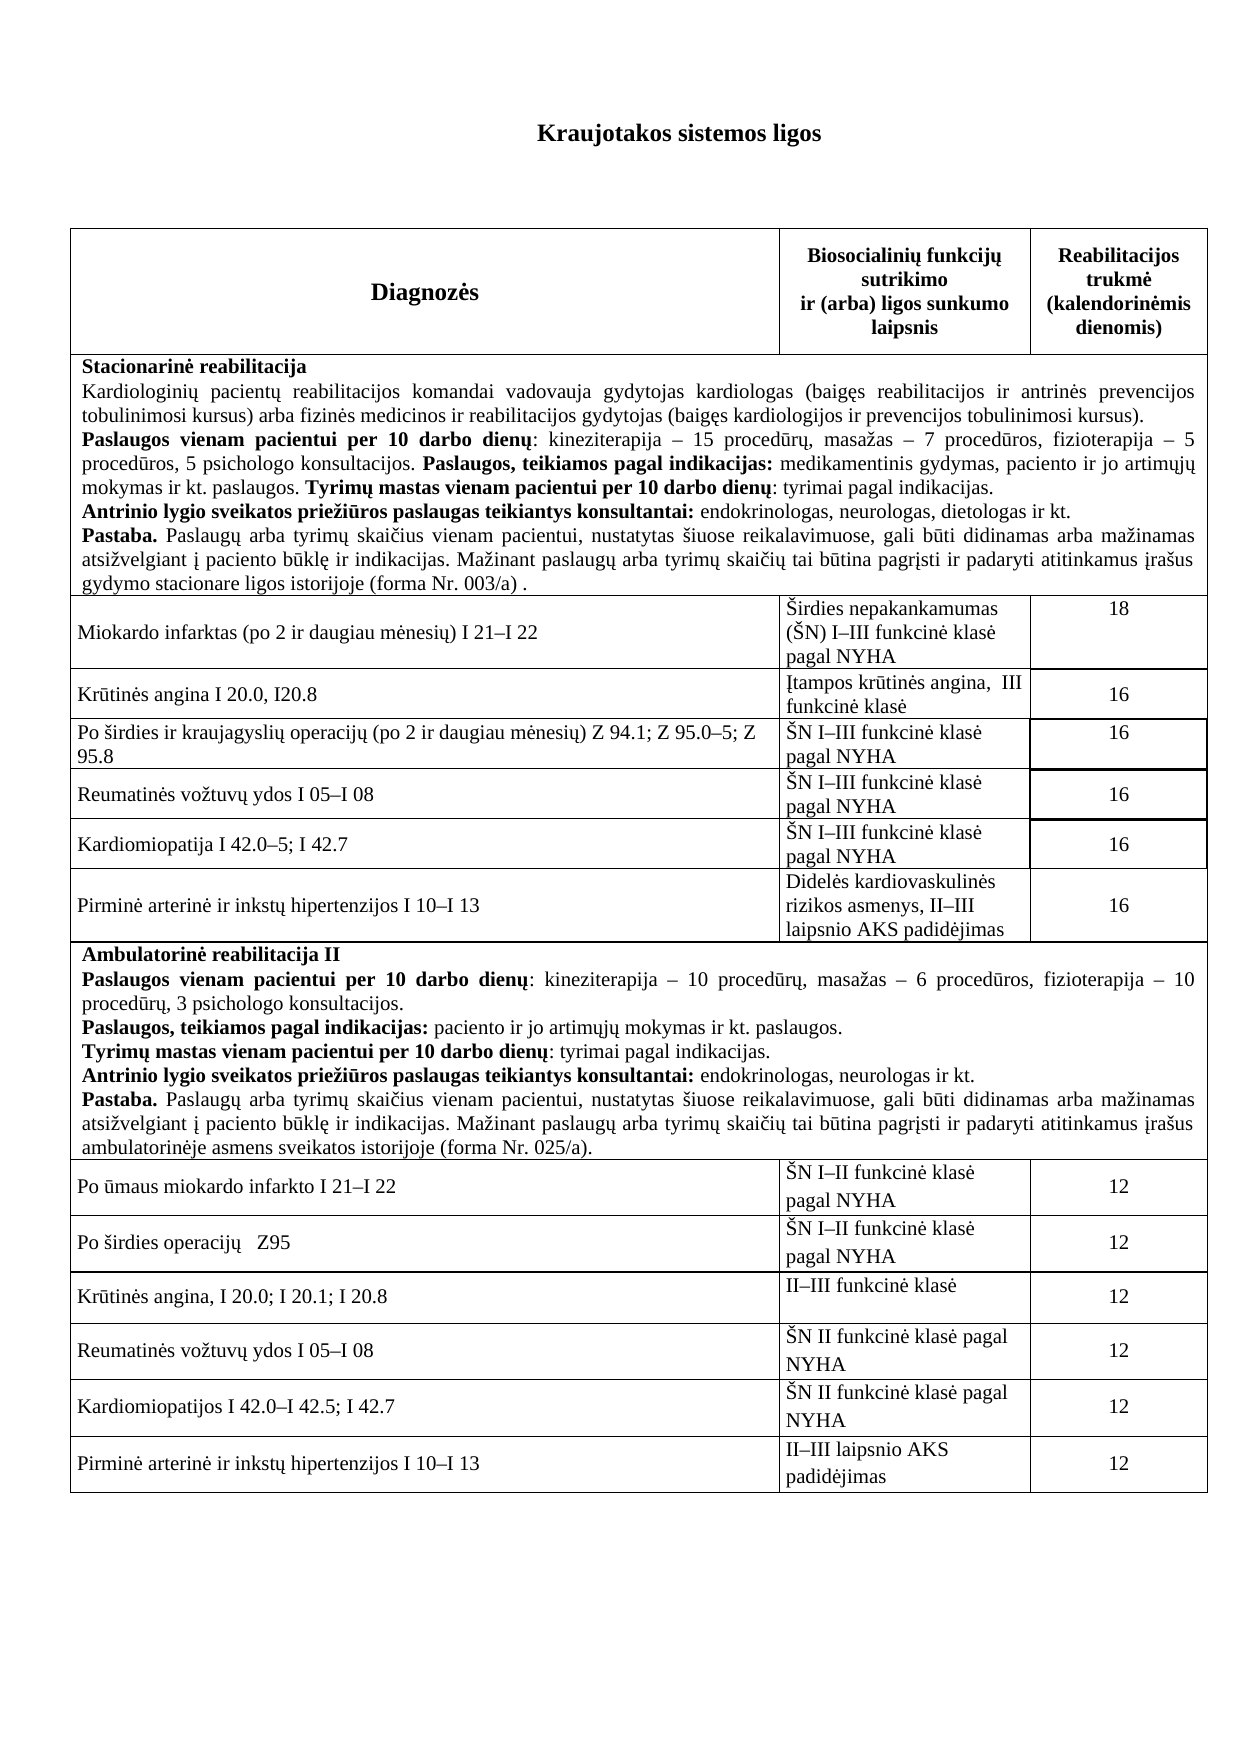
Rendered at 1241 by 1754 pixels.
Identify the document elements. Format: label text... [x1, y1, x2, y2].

table_cell II–III funkcinė klasė [780, 1273, 1030, 1323]
table_cell ŠN II funkcinė klasė pagal NYHA [780, 1380, 1030, 1436]
table_cell ŠN I–II funkcinė klasė pagal NYHA [780, 1160, 1030, 1215]
table_cell Širdies nepakankamumas (ŠN) I–III funkcinė klasė pagal NYHA [780, 596, 1030, 668]
table_cell 12 [1031, 1216, 1207, 1271]
table_cell ŠN I–II funkcinė klasė pagal NYHA [780, 1216, 1030, 1271]
table_cell Kardiomiopatijos I 42.0–I 42.5; I 42.7 [71, 1380, 779, 1436]
table_header Reabilitacijos trukmė (kalendorinėmis dienomis) [1031, 229, 1207, 353]
table_cell Reumatinės vožtuvų ydos I 05–I 08 [71, 1324, 779, 1379]
table_cell Pirminė arterinė ir inkstų hipertenzijos I 10–I 13 [71, 869, 779, 941]
table_cell 12 [1031, 1160, 1207, 1215]
table_cell Krūtinės angina I 20.0, I20.8 [71, 669, 779, 718]
table_cell Po ūmaus miokardo infarkto I 21–I 22 [71, 1160, 779, 1215]
table_cell II–III laipsnio AKS padidėjimas [780, 1437, 1030, 1492]
table_cell 18 [1031, 596, 1207, 668]
table_cell Įtampos krūtinės angina, III funkcinė klasė [780, 669, 1030, 718]
table_cell Kardiomiopatija I 42.0–5; I 42.7 [71, 819, 779, 868]
table_cell Miokardo infarktas (po 2 ir daugiau mėnesių) I 21–I 22 [71, 596, 779, 668]
table_cell 16 [1031, 771, 1206, 818]
table_cell 12 [1031, 1273, 1207, 1323]
table_cell 12 [1031, 1324, 1207, 1379]
table_cell Pirminė arterinė ir inkstų hipertenzijos I 10–I 13 [71, 1437, 779, 1492]
table_header Diagnozės [71, 229, 82, 353]
table_cell Ambulatorinė reabilitacija II Paslaugos vienam pacientui per 10 darbo dienų: kineziterapija – 10 procedūrų, masažas – 6 procedūros, fizioterapija – 10 procedūrų, 3 psichologo konsultacijos. Paslaugos, teikiamos pagal indikacijas: paciento ir jo artimųjų mokymas ir kt. paslaugos. Tyrimų mastas vienam pacientui per 10 darbo dienų: tyrimai pagal indikacijas. Antrinio lygio sveikatos priežiūros paslaugas teikiantys konsultantai: endokrinologas, neurologas ir kt. Pastaba. Paslaugų arba tyrimų skaičius vienam pacientui, nustatytas šiuose reikalavimuose, gali būti didinamas arba mažinamas atsižvelgiant į paciento būklę ir indikacijas. Mažinant paslaugų arba tyrimų skaičių tai būtina pagrįsti ir padaryti atitinkamus įrašus ambulatorinėje asmens sveikatos istorijoje (forma Nr. 025/a). [71, 943, 1207, 1159]
table_header Diagnozės [768, 229, 779, 353]
table_cell ŠN I–III funkcinė klasė pagal NYHA [780, 819, 1029, 868]
table_cell ŠN II funkcinė klasė pagal NYHA [780, 1324, 1030, 1379]
table_cell 12 [1031, 1380, 1207, 1436]
table_cell 16 [1031, 821, 1206, 868]
table_cell 16 [1031, 670, 1207, 718]
table_cell Reumatinės vožtuvų ydos I 05–I 08 [71, 769, 779, 818]
table_cell Po širdies operacijų Z95 [71, 1216, 779, 1271]
table_cell 12 [1031, 1437, 1207, 1492]
table_cell Po širdies ir kraujagyslių operacijų (po 2 ir daugiau mėnesių) Z 94.1; Z 95.0–5; Z 95.8 [71, 719, 779, 768]
table_cell Stacionarinė reabilitacija Kardiologinių pacientų reabilitacijos komandai vadovauja gydytojas kardiologas (baigęs reabilitacijos ir antrinės prevencijos tobulinimosi kursus) arba fizinės medicinos ir reabilitacijos gydytojas (baigęs kardiologijos ir prevencijos tobulinimosi kursus). Paslaugos vienam pacientui per 10 darbo dienų: kineziterapija – 15 procedūrų, masažas – 7 procedūros, fizioterapija – 5 procedūros, 5 psichologo konsultacijos. Paslaugos, teikiamos pagal indikacijas: medikamentinis gydymas, paciento ir jo artimųjų mokymas ir kt. paslaugos. Tyrimų mastas vienam pacientui per 10 darbo dienų: tyrimai pagal indikacijas. Antrinio lygio sveikatos priežiūros paslaugas teikiantys konsultantai: endokrinologas, neurologas, dietologas ir kt. Pastaba. Paslaugų arba tyrimų skaičius vienam pacientui, nustatytas šiuose reikalavimuose, gali būti didinamas arba mažinamas atsižvelgiant į paciento būklę ir indikacijas. Mažinant paslaugų arba tyrimų skaičių tai būtina pagrįsti ir padaryti atitinkamus įrašus gydymo stacionare ligos istorijoje (forma Nr. 003/a) . [71, 355, 1207, 595]
table_header Biosocialinių funkcijų sutrikimo ir (arba) ligos sunkumo laipsnis [780, 229, 1030, 353]
table_cell 16 [1031, 720, 1206, 768]
table_cell Krūtinės angina, I 20.0; I 20.1; I 20.8 [71, 1273, 779, 1323]
table_cell ŠN I–III funkcinė klasė pagal NYHA [780, 769, 1029, 818]
table_cell 16 [1031, 869, 1207, 941]
table_cell Didelės kardiovaskulinės rizikos asmenys, II–III laipsnio AKS padidėjimas [780, 869, 1030, 941]
text Kraujotakos sistemos ligos [177, 118, 1181, 147]
table_cell ŠN I–III funkcinė klasė pagal NYHA [780, 719, 1029, 768]
